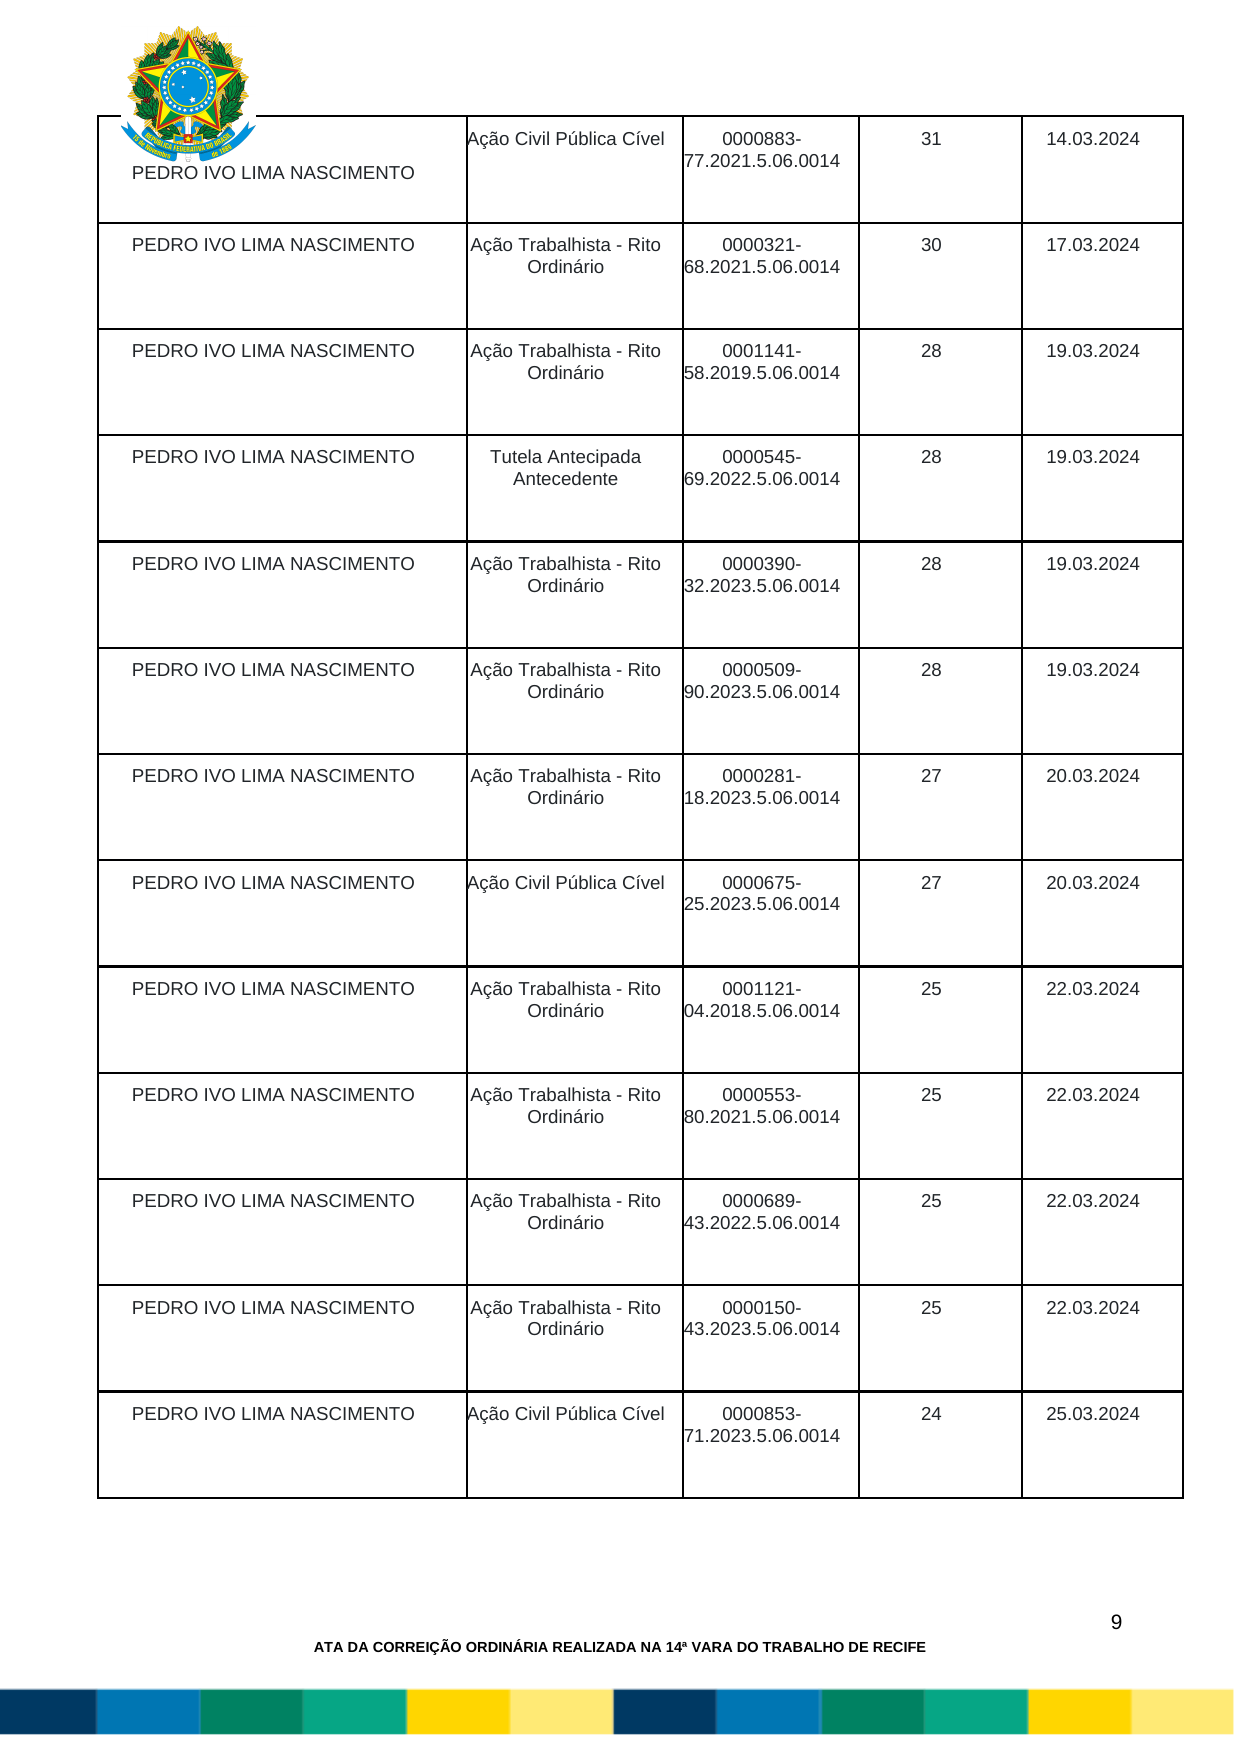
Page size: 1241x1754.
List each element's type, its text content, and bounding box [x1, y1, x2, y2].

table_cell 22.03.2024 [1023, 1180, 1182, 1284]
table_cell 0001141-58.2019.5.06.0014 [684, 330, 858, 434]
table_cell PEDRO IVO LIMA NASCIMENTO [99, 1074, 466, 1178]
table_cell Ação Trabalhista - Rito Ordinário [468, 1074, 682, 1178]
table_cell 14.03.2024 [1023, 117, 1182, 222]
table_cell 25 [860, 1074, 1021, 1178]
table_cell PEDRO IVO LIMA NASCIMENTO [99, 861, 466, 965]
table_cell 0000321-68.2021.5.06.0014 [684, 224, 858, 328]
table_cell PEDRO IVO LIMA NASCIMENTO [99, 1393, 466, 1497]
table_cell 20.03.2024 [1023, 861, 1182, 965]
table_cell PEDRO IVO LIMA NASCIMENTO [99, 117, 466, 222]
table_cell 17.03.2024 [1023, 224, 1182, 328]
table_cell 19.03.2024 [1023, 649, 1182, 753]
table_cell Ação Trabalhista - Rito Ordinário [468, 968, 682, 1072]
table_cell 27 [860, 755, 1021, 859]
table_cell 0000553-80.2021.5.06.0014 [684, 1074, 858, 1178]
table_cell PEDRO IVO LIMA NASCIMENTO [99, 649, 466, 753]
table_cell 25.03.2024 [1023, 1393, 1182, 1497]
table_cell 0000281-18.2023.5.06.0014 [684, 755, 858, 859]
table_cell 20.03.2024 [1023, 755, 1182, 859]
table_cell 0000509-90.2023.5.06.0014 [684, 649, 858, 753]
table_cell Ação Trabalhista - Rito Ordinário [468, 1286, 682, 1390]
table_cell Ação Civil Pública Cível [468, 1393, 682, 1497]
table_cell 25 [860, 1286, 1021, 1390]
table_cell PEDRO IVO LIMA NASCIMENTO [99, 755, 466, 859]
table_cell 27 [860, 861, 1021, 965]
table_cell 22.03.2024 [1023, 968, 1182, 1072]
table_cell PEDRO IVO LIMA NASCIMENTO [99, 1180, 466, 1284]
table_cell Ação Trabalhista - Rito Ordinário [468, 330, 682, 434]
table_cell 0000150-43.2023.5.06.0014 [684, 1286, 858, 1390]
table_cell PEDRO IVO LIMA NASCIMENTO [99, 968, 466, 1072]
table_cell 28 [860, 436, 1021, 540]
table_cell Ação Trabalhista - Rito Ordinário [468, 649, 682, 753]
table_cell 19.03.2024 [1023, 436, 1182, 540]
table_cell 0000883-77.2021.5.06.0014 [684, 117, 858, 222]
table_cell Ação Civil Pública Cível [468, 861, 682, 965]
table_cell 0000853-71.2023.5.06.0014 [684, 1393, 858, 1497]
table_cell Tutela Antecipada Antecedente [468, 436, 682, 540]
table_cell PEDRO IVO LIMA NASCIMENTO [99, 1286, 466, 1390]
table_cell 30 [860, 224, 1021, 328]
table_cell PEDRO IVO LIMA NASCIMENTO [99, 436, 466, 540]
table_cell 0001121-04.2018.5.06.0014 [684, 968, 858, 1072]
table_cell 22.03.2024 [1023, 1074, 1182, 1178]
table_cell 0000545-69.2022.5.06.0014 [684, 436, 858, 540]
table_cell 0000390-32.2023.5.06.0014 [684, 543, 858, 647]
table_cell Ação Trabalhista - Rito Ordinário [468, 755, 682, 859]
table_cell PEDRO IVO LIMA NASCIMENTO [99, 330, 466, 434]
table_cell Ação Trabalhista - Rito Ordinário [468, 1180, 682, 1284]
table_cell 19.03.2024 [1023, 330, 1182, 434]
table_cell 19.03.2024 [1023, 543, 1182, 647]
table_cell 0000675-25.2023.5.06.0014 [684, 861, 858, 965]
table_cell PEDRO IVO LIMA NASCIMENTO [99, 224, 466, 328]
table_cell Ação Civil Pública Cível [468, 117, 682, 222]
table_cell 25 [860, 968, 1021, 1072]
table_cell 24 [860, 1393, 1021, 1497]
table_cell 22.03.2024 [1023, 1286, 1182, 1390]
table_cell Ação Trabalhista - Rito Ordinário [468, 543, 682, 647]
table_cell 31 [860, 117, 1021, 222]
table_cell 28 [860, 543, 1021, 647]
table_cell 28 [860, 330, 1021, 434]
table_cell 28 [860, 649, 1021, 753]
table_cell 0000689-43.2022.5.06.0014 [684, 1180, 858, 1284]
table_cell 25 [860, 1180, 1021, 1284]
table_cell Ação Trabalhista - Rito Ordinário [468, 224, 682, 328]
table_cell PEDRO IVO LIMA NASCIMENTO [99, 543, 466, 647]
